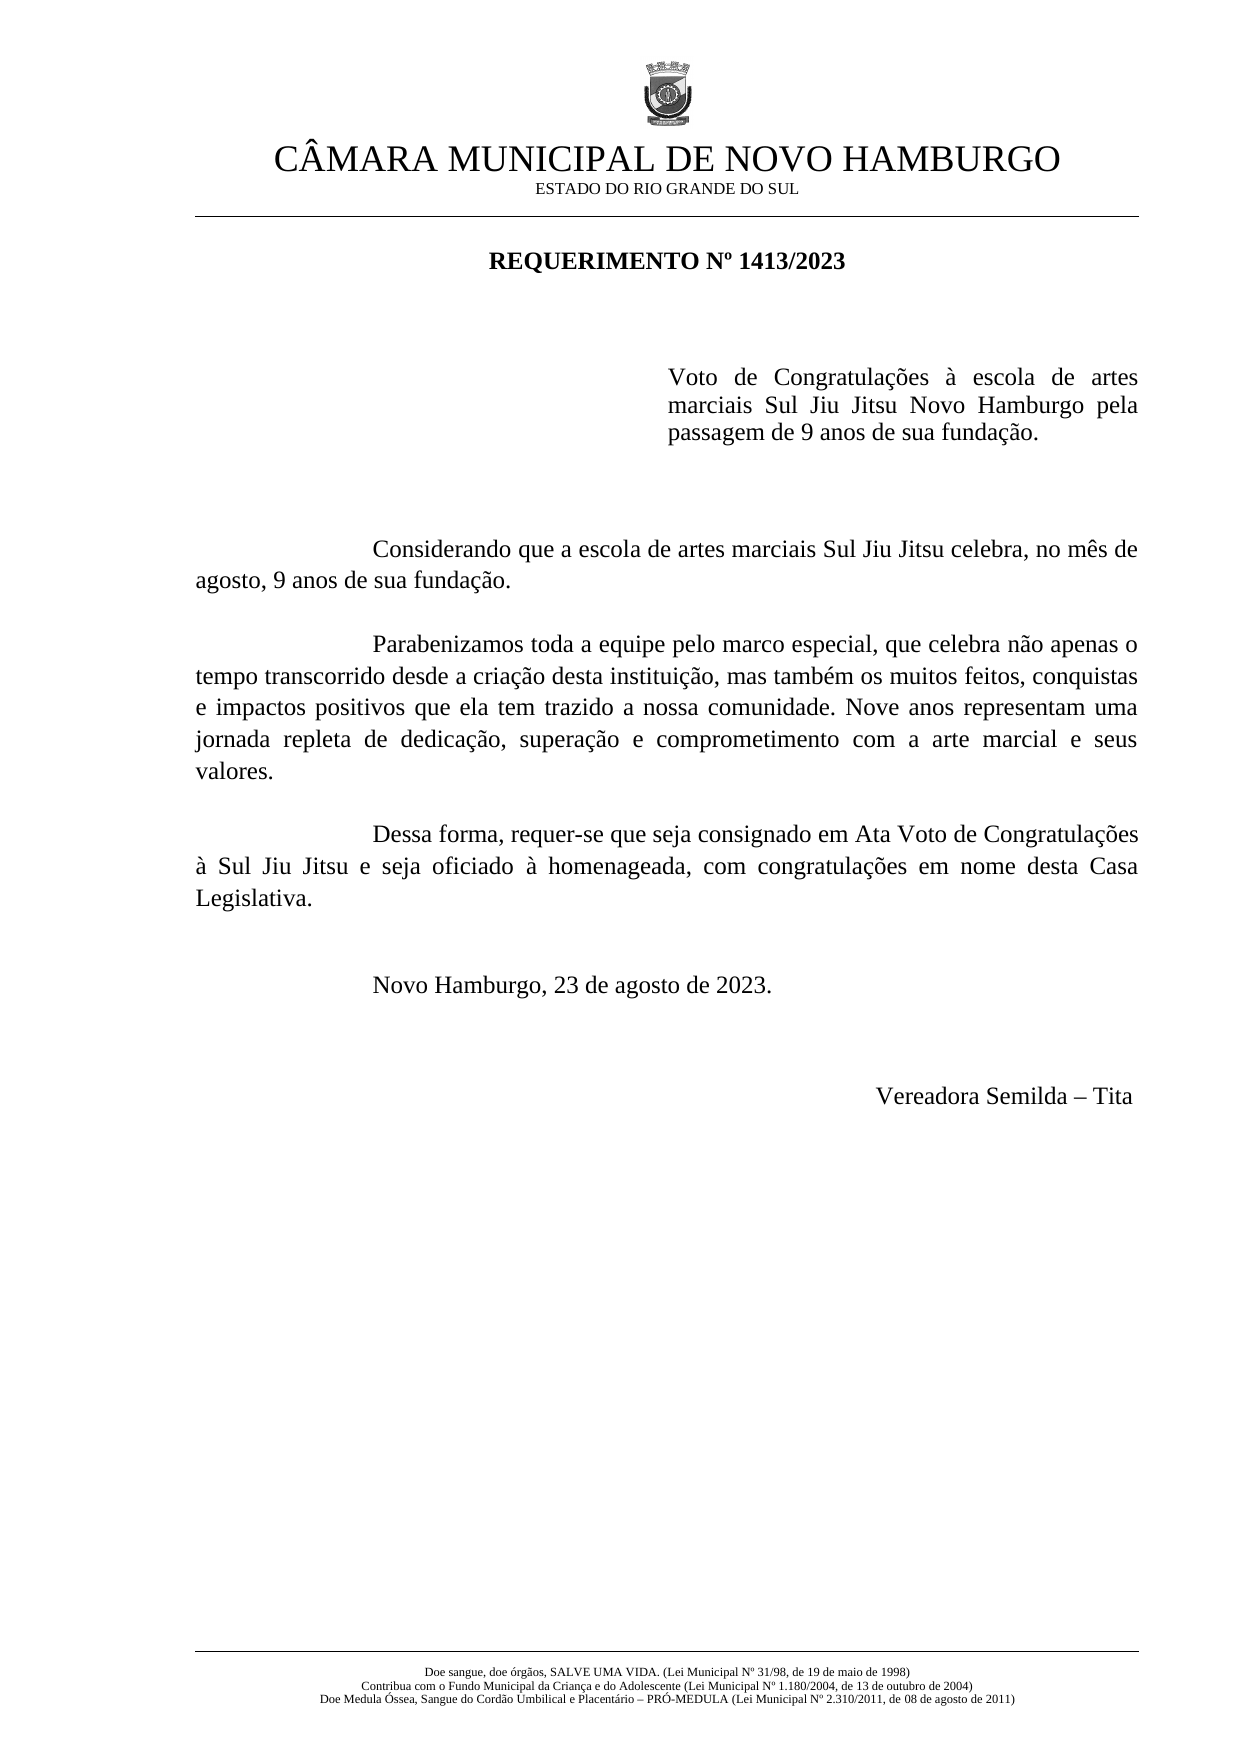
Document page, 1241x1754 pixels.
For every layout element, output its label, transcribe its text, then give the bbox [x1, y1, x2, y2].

text Considerando que a escola de artes marciais Sul Jiu Jitsu celebra, no mês de agosto, 9 anos de sua fundação. [195, 535, 1139, 594]
text Vereadora Semilda – Tita [195, 1082, 1139, 1110]
text REQUERIMENTO Nº 1413/2023 [195, 247, 1139, 274]
text Voto de Congratulações à escola de artes marciais Sul Jiu Jitsu Novo Hamburgo pela passagem de 9 anos de sua fundação. [668, 363, 1139, 446]
text Parabenizamos toda a equipe pelo marco especial, que celebra não apenas o tempo transcorrido desde a criação desta instituição, mas também os muitos feitos, conquistas e impactos positivos que ela tem trazido a nossa comunidade. Nove anos representam uma jornada repleta de dedicação, superação e comprometimento com a arte marcial e seus valores. [195, 630, 1139, 785]
text Novo Hamburgo, 23 de agosto de 2023. [195, 971, 1139, 999]
text Dessa forma, requer-se que seja consignado em Ata Voto de Congratulações à Sul Jiu Jitsu e seja oficiado à homenageada, com congratulações em nome desta Casa Legislativa. [195, 821, 1139, 912]
